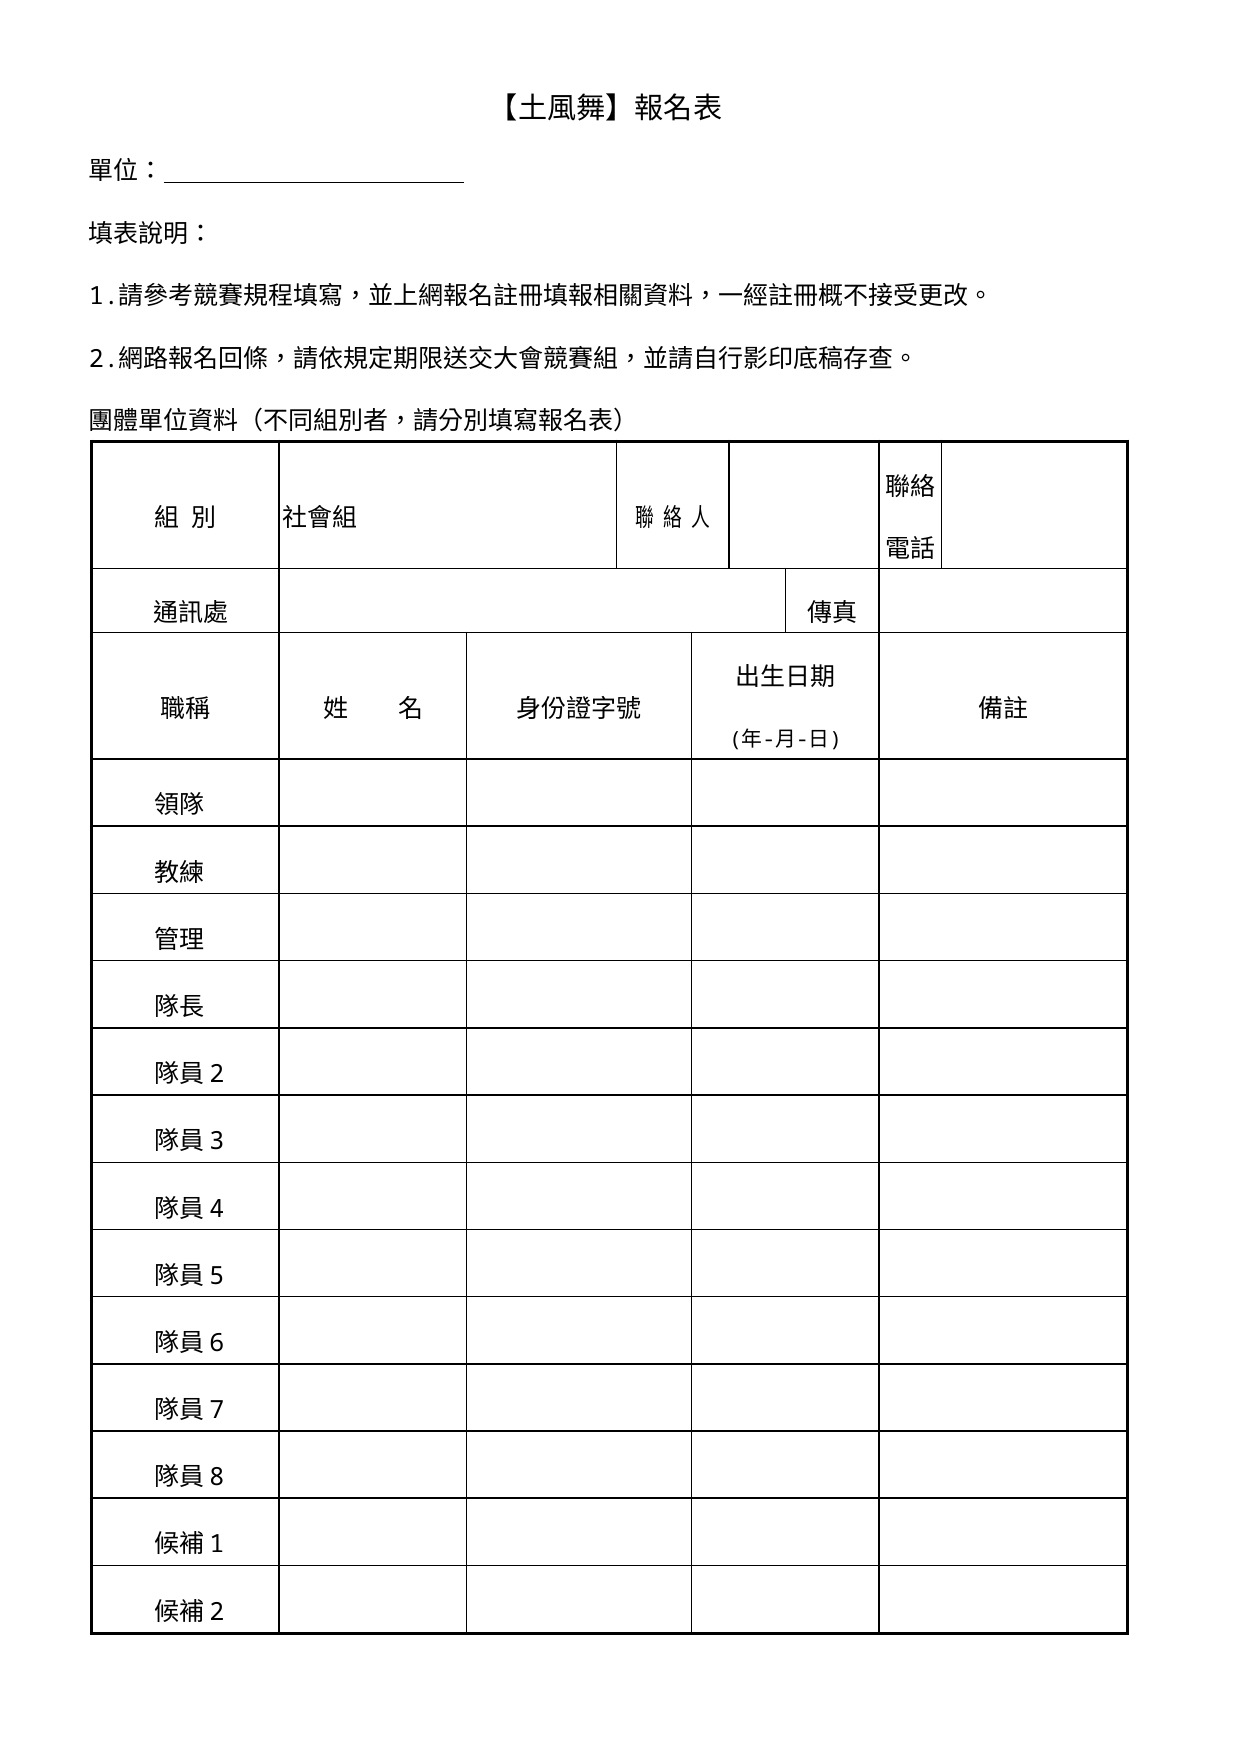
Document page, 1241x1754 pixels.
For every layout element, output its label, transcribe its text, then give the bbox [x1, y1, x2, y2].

table_cell [467, 1029, 691, 1094]
table_cell [880, 1163, 1126, 1228]
table_cell 隊員3 [93, 1096, 278, 1161]
table_cell [467, 1566, 691, 1632]
table_cell [467, 827, 691, 893]
table_cell [880, 569, 1126, 632]
text 填表說明： [89, 189, 1122, 252]
table_cell [880, 1297, 1126, 1363]
table_cell 備註 [880, 633, 1126, 758]
table_cell 候補2 [93, 1566, 278, 1632]
table_cell [280, 1096, 466, 1161]
table_cell [280, 1297, 466, 1363]
table_cell [280, 1163, 466, 1228]
table_cell 職稱 [93, 633, 278, 758]
table_cell [692, 1029, 878, 1094]
table_cell [880, 1499, 1126, 1564]
table_cell [692, 894, 878, 960]
text 1.請參考競賽規程填寫，並上網報名註冊填報相關資料，一經註冊概不接受更改。 [89, 252, 1122, 314]
table_cell 身份證字號 [467, 633, 691, 758]
table_cell [280, 1365, 466, 1430]
table_cell [280, 1566, 466, 1632]
table_cell [280, 1230, 466, 1296]
table_cell 領隊 [93, 760, 278, 825]
table_cell [880, 1096, 1126, 1161]
table_cell 出生日期 (年-月-日) [692, 633, 878, 758]
table_cell 隊員2 [93, 1029, 278, 1094]
text 2.網路報名回條，請依規定期限送交大會競賽組，並請自行影印底稿存查。 [89, 314, 1122, 377]
table_cell 管理 [93, 894, 278, 960]
table_cell [467, 894, 691, 960]
table_cell [880, 1230, 1126, 1296]
table_cell [467, 1230, 691, 1296]
table_cell [880, 894, 1126, 960]
table_cell [692, 1096, 878, 1161]
table_cell [467, 1297, 691, 1363]
table_cell 姓 名 [280, 633, 466, 758]
table_cell [280, 1499, 466, 1564]
table_cell [280, 1029, 466, 1094]
table_cell [467, 1499, 691, 1564]
table_cell [692, 1566, 878, 1632]
table_cell [467, 961, 691, 1027]
table_header 聯絡 電話 [880, 443, 941, 568]
table_cell [692, 827, 878, 893]
table_cell [880, 760, 1126, 825]
table_cell [880, 961, 1126, 1027]
table_cell [467, 760, 691, 825]
text 單位： [89, 127, 1122, 189]
table_cell [692, 1432, 878, 1497]
table_cell 隊員8 [93, 1432, 278, 1497]
table_cell 隊員7 [93, 1365, 278, 1430]
table_cell [280, 961, 466, 1027]
table_cell 通訊處 [93, 569, 278, 632]
table_cell [280, 569, 785, 632]
table_cell [467, 1432, 691, 1497]
table_cell [880, 827, 1126, 893]
table_cell 隊員4 [93, 1163, 278, 1228]
text 【土風舞】報名表 [89, 64, 1122, 127]
table_header [730, 443, 878, 568]
table_cell [692, 1499, 878, 1564]
table_cell [467, 1096, 691, 1161]
table_header 聯 絡 人 [617, 443, 728, 568]
table_cell [280, 1432, 466, 1497]
table_cell [880, 1566, 1126, 1632]
table_cell [280, 760, 466, 825]
table_header [942, 443, 1126, 568]
table_cell [692, 961, 878, 1027]
table_header 社會組 [280, 443, 616, 568]
table_cell [692, 1365, 878, 1430]
table_cell [280, 827, 466, 893]
table_cell 教練 [93, 827, 278, 893]
text 團體單位資料（不同組別者，請分別填寫報名表） [89, 377, 1122, 439]
table_cell [692, 1230, 878, 1296]
table_cell [692, 760, 878, 825]
table_cell [692, 1297, 878, 1363]
table_cell 隊員6 [93, 1297, 278, 1363]
table_cell [467, 1163, 691, 1228]
table_header 組 別 [93, 443, 278, 568]
table_cell [880, 1432, 1126, 1497]
table_cell [467, 1365, 691, 1430]
table_cell [692, 1163, 878, 1228]
table_cell 傳真 [786, 569, 878, 632]
table_cell 隊員5 [93, 1230, 278, 1296]
table_cell [280, 894, 466, 960]
table_cell 隊長 [93, 961, 278, 1027]
table_cell 候補1 [93, 1499, 278, 1564]
table_cell [880, 1365, 1126, 1430]
table_cell [880, 1029, 1126, 1094]
